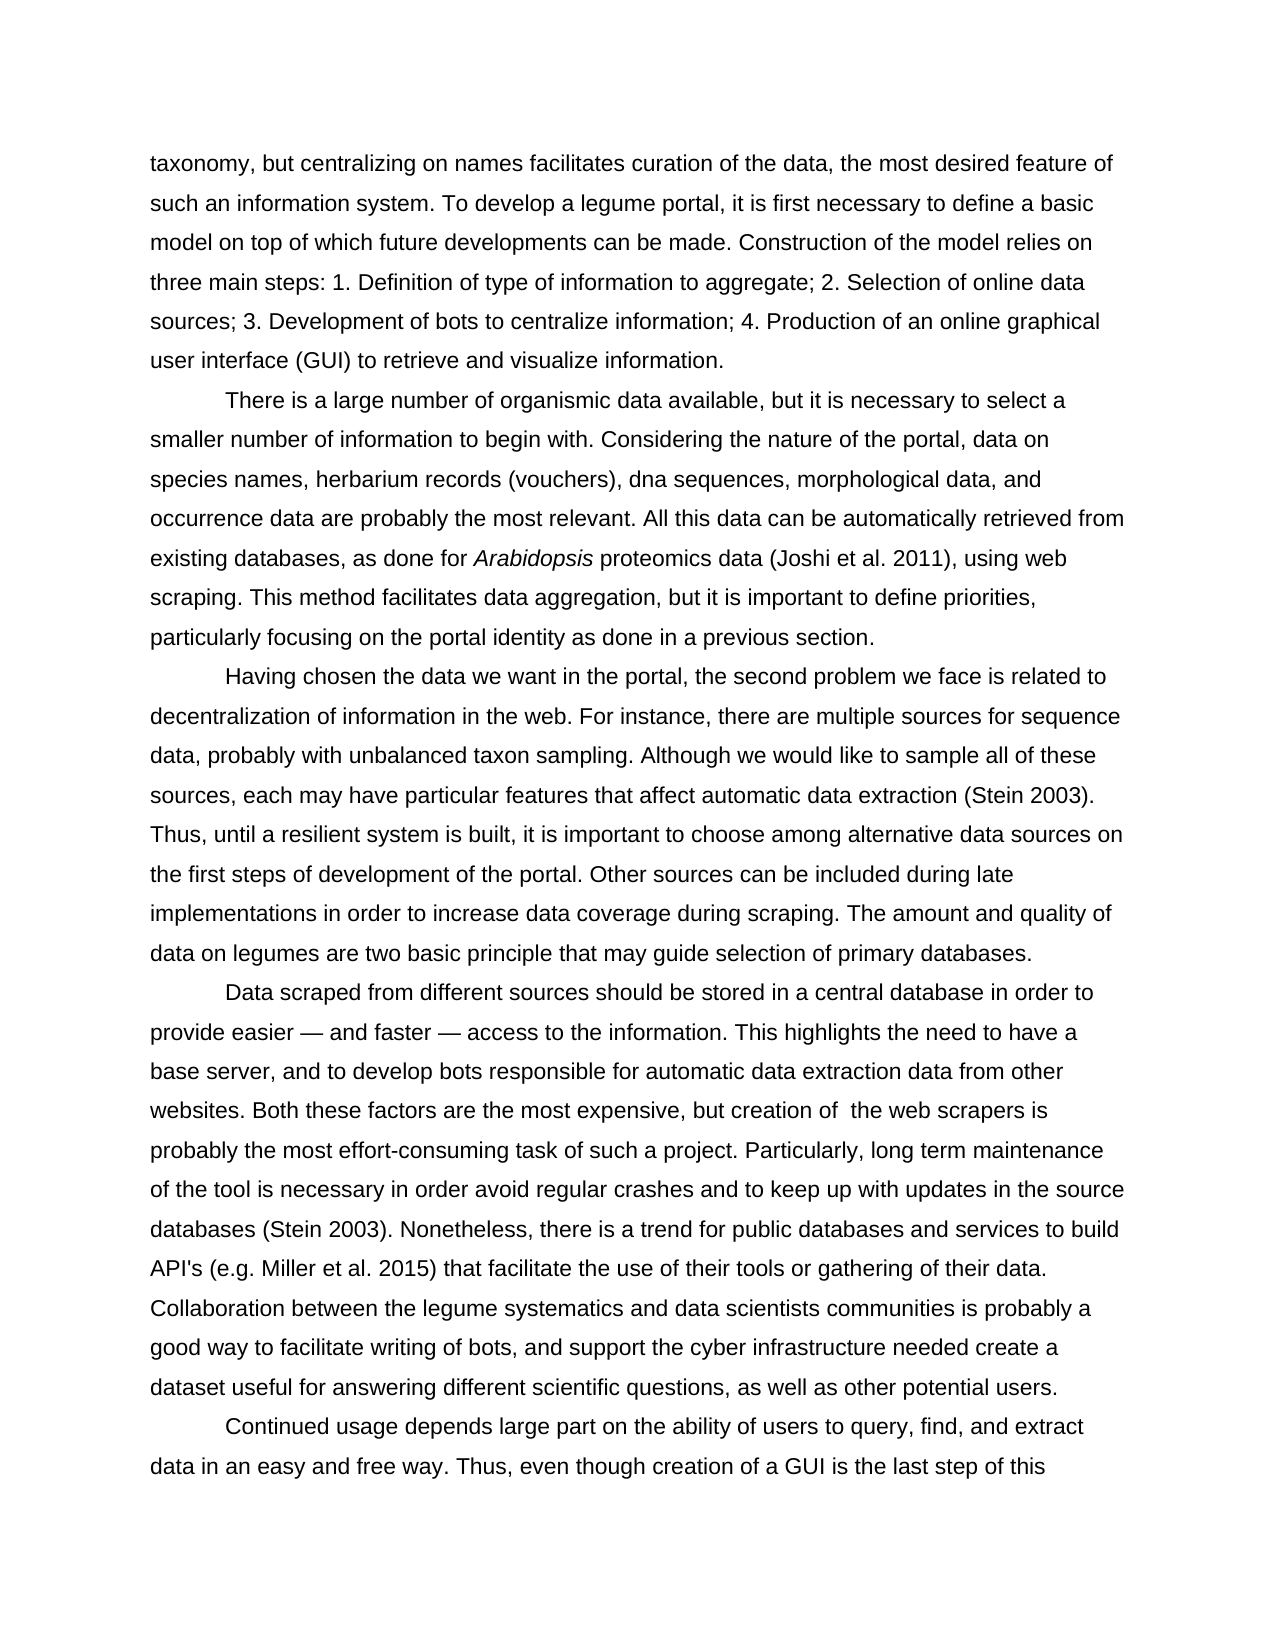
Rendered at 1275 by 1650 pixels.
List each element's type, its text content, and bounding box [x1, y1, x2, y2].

text There is a large number of organismic data available, but it is necessary to select a smaller number of information to begin with. Considering the nature of the portal, data on species names, herbarium records (vouchers), dna sequences, morphological data, and occurrence data are probably the most relevant. All this data can be automatically retrieved from existing databases, as done for Arabidopsis proteomics data (Joshi et al. 2011), using web scraping. This method facilitates data aggregation, but it is important to define priorities, particularly focusing on the portal identity as done in a previous section. [150, 387, 1125, 650]
text Continued usage depends large part on the ability of users to query, find, and extract data in an easy and free way. Thus, even though creation of a GUI is the last step of this [150, 1413, 1125, 1479]
text taxonomy, but centralizing on names facilitates curation of the data, the most desired feature of such an information system. To develop a legume portal, it is first necessary to define a basic model on top of which future developments can be made. Construction of the model relies on three main steps: 1. Definition of type of information to aggregate; 2. Selection of online data sources; 3. Development of bots to centralize information; 4. Production of an online graphical user interface (GUI) to retrieve and visualize information. [150, 150, 1125, 374]
text Data scraped from different sources should be stored in a central database in order to provide easier — and faster — access to the information. This highlights the need to have a base server, and to develop bots responsible for automatic data extraction data from other websites. Both these factors are the most expensive, but creation of the web scrapers is probably the most effort-consuming task of such a project. Particularly, long term maintenance of the tool is necessary in order avoid regular crashes and to keep up with updates in the source databases (Stein 2003). Nonetheless, there is a trend for public databases and services to build API's (e.g. Miller et al. 2015) that facilitate the use of their tools or gathering of their data. Collaboration between the legume systematics and data scientists communities is probably a good way to facilitate writing of bots, and support the cyber infrastructure needed create a dataset useful for answering different scientific questions, as well as other potential users. [150, 979, 1125, 1400]
text Having chosen the data we want in the portal, the second problem we face is related to decentralization of information in the web. For instance, there are multiple sources for sequence data, probably with unbalanced taxon sampling. Although we would like to sample all of these sources, each may have particular features that affect automatic data extraction (Stein 2003). Thus, until a resilient system is built, it is important to choose among alternative data sources on the first steps of development of the portal. Other sources can be included during late implementations in order to increase data coverage during scraping. The amount and quality of data on legumes are two basic principle that may guide selection of primary databases. [150, 663, 1125, 966]
